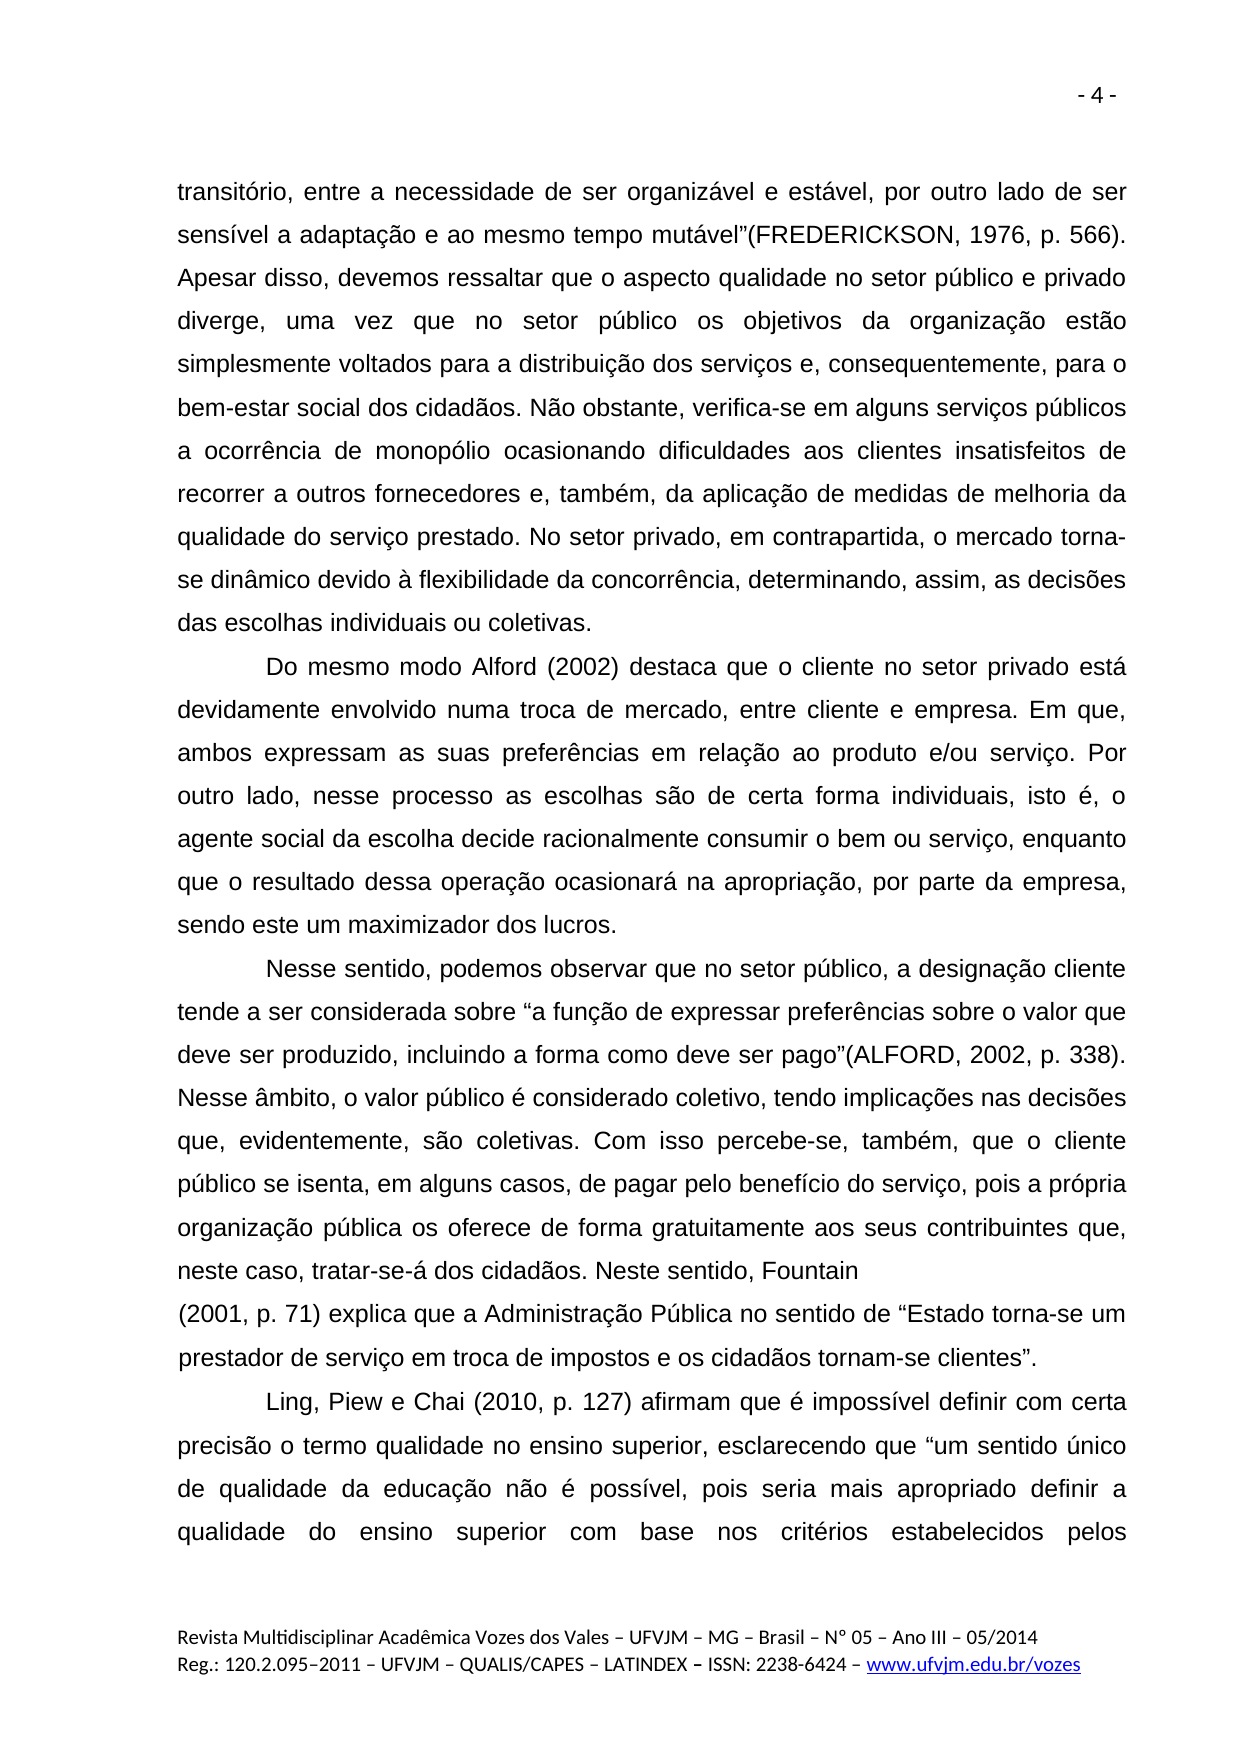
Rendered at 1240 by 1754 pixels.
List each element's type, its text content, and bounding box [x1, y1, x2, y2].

text Ling, Piew e Chai (2010, p. 127) afirmam que é impossível definir com certa precisão o termo qualidade no ensino superior, esclarecendo que “um sentido único de qualidade da educação não é possível, pois seria mais apropriado definir a qualidade do ensino superior com base nos critérios estabelecidos pelos [177, 1387, 1128, 1546]
text transitório, entre a necessidade de ser organizável e estável, por outro lado de ser sensível a adaptação e ao mesmo tempo mutável”(FREDERICKSON, 1976, p. 566). Apesar disso, devemos ressaltar que o aspecto qualidade no setor público e privado diverge, uma vez que no setor público os objetivos da organização estão simplesmente voltados para a distribuição dos serviços e, consequentemente, para o bem-estar social dos cidadãos. Não obstante, verifica-se em alguns serviços públicos a ocorrência de monopólio ocasionando dificuldades aos clientes insatisfeitos de recorrer a outros fornecedores e, também, da aplicação de medidas de melhoria da qualidade do serviço prestado. No setor privado, em contrapartida, o mercado torna-se dinâmico devido à flexibilidade da concorrência, determinando, assim, as decisões das escolhas individuais ou coletivas. [177, 177, 1128, 637]
text Nesse sentido, podemos observar que no setor público, a designação cliente tende a ser considerada sobre “a função de expressar preferências sobre o valor que deve ser produzido, incluindo a forma como deve ser pago”(ALFORD, 2002, p. 338). Nesse âmbito, o valor público é considerado coletivo, tendo implicações nas decisões que, evidentemente, são coletivas. Com isso percebe-se, também, que o cliente público se isenta, em alguns casos, de pagar pelo benefício do serviço, pois a própria organização pública os oferece de forma gratuitamente aos seus contribuintes que, neste caso, tratar-se-á dos cidadãos. Neste sentido, Fountain [177, 954, 1128, 1284]
text (2001, p. 71) explica que a Administração Pública no sentido de “Estado torna-se um prestador de serviço em troca de impostos e os cidadãos tornam-se clientes”. [178, 1299, 1128, 1372]
text Do mesmo modo Alford (2002) destaca que o cliente no setor privado está devidamente envolvido numa troca de mercado, entre cliente e empresa. Em que, ambos expressam as suas preferências em relação ao produto e/ou serviço. Por outro lado, nesse processo as escolhas são de certa forma individuais, isto é, o agente social da escolha decide racionalmente consumir o bem ou serviço, enquanto que o resultado dessa operação ocasionará na apropriação, por parte da empresa, sendo este um maximizador dos lucros. [177, 652, 1128, 939]
